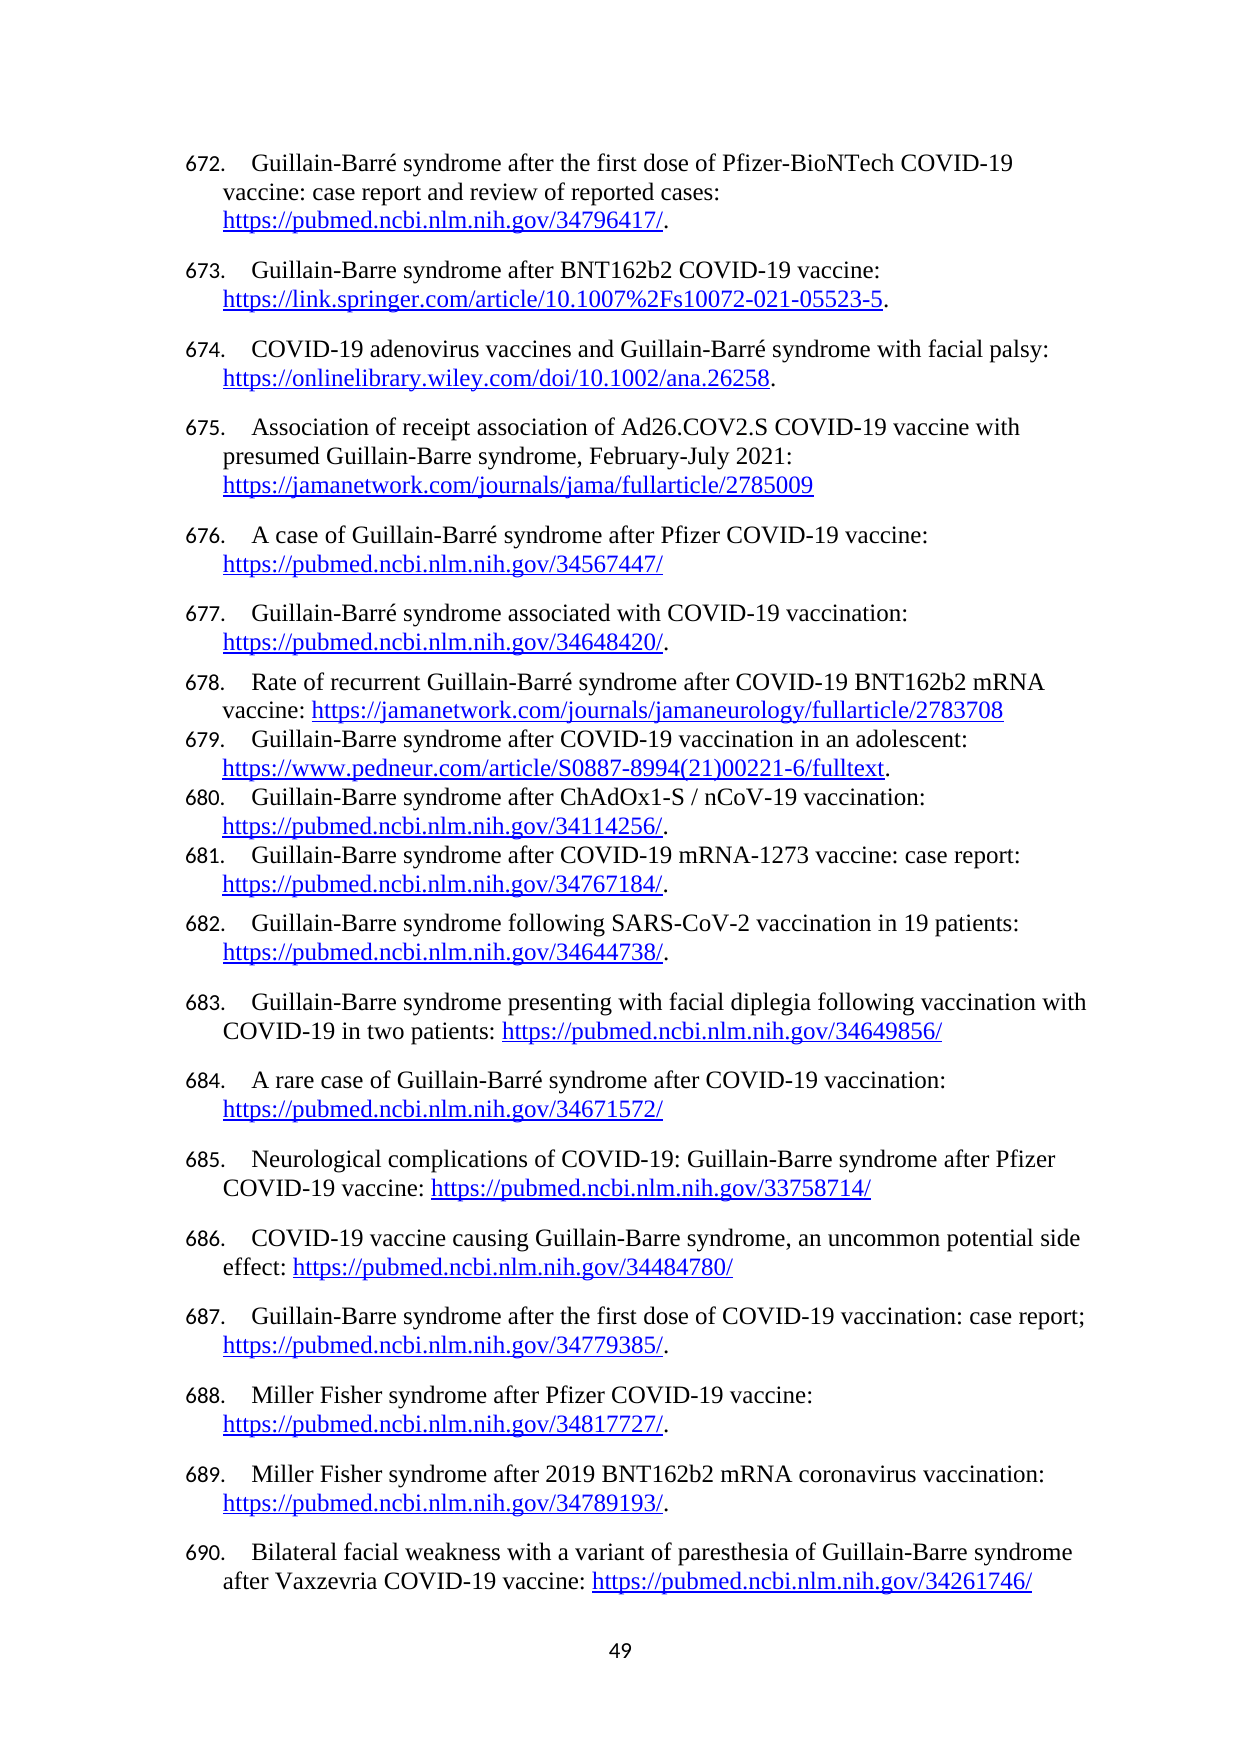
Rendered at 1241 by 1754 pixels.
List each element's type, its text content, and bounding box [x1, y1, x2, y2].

list COVID-19 vaccine causing Guillain-Barre syndrome, an uncommon potential side effect: https://pubmed.ncbi.nlm.nih.gov/34484780/ [185, 1223, 1093, 1281]
list Guillain-Barre syndrome after ChAdOx1-S / nCoV-19 vaccination: https://pubmed.ncbi.nlm.nih.gov/34114256/. [185, 782, 1093, 840]
list Association of receipt association of Ad26.COV2.S COVID-19 vaccine with presumed Guillain-Barre syndrome, February-July 2021: https://jamanetwork.com/journals/jama/fullarticle/2785009 [185, 412, 1093, 499]
list Neurological complications of COVID-19: Guillain-Barre syndrome after Pfizer COVID-19 vaccine: https://pubmed.ncbi.nlm.nih.gov/33758714/ [185, 1144, 1093, 1202]
list Guillain-Barre syndrome after COVID-19 mRNA-1273 vaccine: case report: https://pubmed.ncbi.nlm.nih.gov/34767184/. [185, 840, 1093, 898]
list Guillain-Barré syndrome associated with COVID-19 vaccination: https://pubmed.ncbi.nlm.nih.gov/34648420/. [185, 598, 1093, 656]
list Guillain-Barré syndrome after the first dose of Pfizer-BioNTech COVID-19 vaccine: case report and review of reported cases: https://pubmed.ncbi.nlm.nih.gov/34796417/. [185, 148, 1093, 234]
list Guillain-Barre syndrome after COVID-19 vaccination in an adolescent: https://www.pedneur.com/article/S0887-8994(21)00221-6/fulltext. [185, 724, 1093, 782]
list A case of Guillain-Barré syndrome after Pfizer COVID-19 vaccine: https://pubmed.ncbi.nlm.nih.gov/34567447/ [185, 520, 1093, 577]
list A rare case of Guillain-Barré syndrome after COVID-19 vaccination: https://pubmed.ncbi.nlm.nih.gov/34671572/ [185, 1066, 1093, 1123]
list Bilateral facial weakness with a variant of paresthesia of Guillain-Barre syndrome after Vaxzevria COVID-19 vaccine: https://pubmed.ncbi.nlm.nih.gov/34261746/ [185, 1537, 1093, 1595]
list Miller Fisher syndrome after Pfizer COVID-19 vaccine: https://pubmed.ncbi.nlm.nih.gov/34817727/. [185, 1380, 1093, 1438]
list Rate of recurrent Guillain-Barré syndrome after COVID-19 BNT162b2 mRNA vaccine: https://jamanetwork.com/journals/jamaneurology/fullarticle/2783708 [185, 667, 1093, 724]
list Guillain-Barre syndrome after BNT162b2 COVID-19 vaccine: https://link.springer.com/article/10.1007%2Fs10072-021-05523-5. [185, 255, 1093, 313]
list Guillain-Barre syndrome following SARS-CoV-2 vaccination in 19 patients: https://pubmed.ncbi.nlm.nih.gov/34644738/. [185, 908, 1093, 966]
list Guillain-Barre syndrome presenting with facial diplegia following vaccination with COVID-19 in two patients: https://pubmed.ncbi.nlm.nih.gov/34649856/ [185, 987, 1093, 1045]
list COVID-19 adenovirus vaccines and Guillain-Barré syndrome with facial palsy: https://onlinelibrary.wiley.com/doi/10.1002/ana.26258. [185, 334, 1093, 391]
list Guillain-Barre syndrome after the first dose of COVID-19 vaccination: case report; https://pubmed.ncbi.nlm.nih.gov/34779385/. [185, 1301, 1093, 1359]
list Miller Fisher syndrome after 2019 BNT162b2 mRNA coronavirus vaccination: https://pubmed.ncbi.nlm.nih.gov/34789193/. [185, 1459, 1093, 1517]
